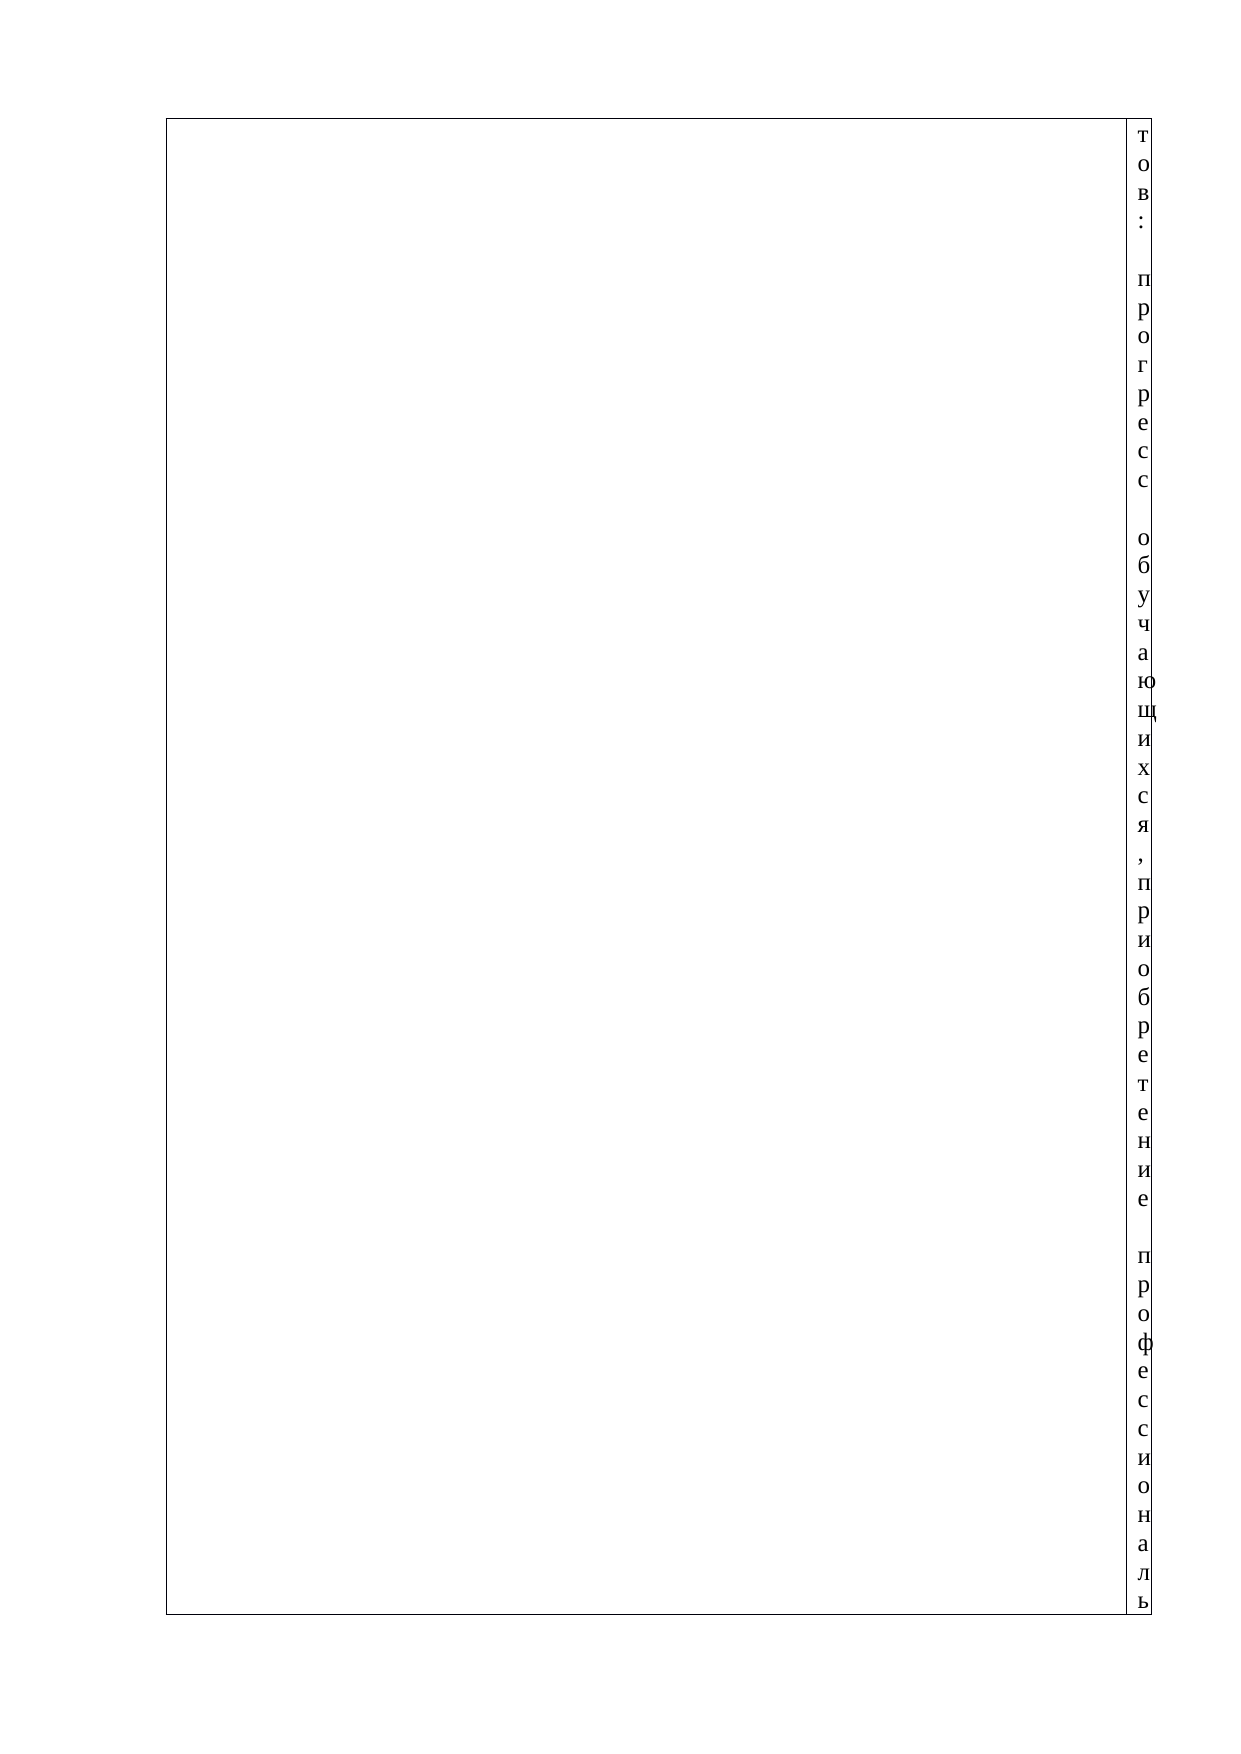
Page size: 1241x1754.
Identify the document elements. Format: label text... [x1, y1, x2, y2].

table_cell Стимулирование педагогов, моральное и материальное в зависимости от конкретных результатов: прогресс обучающихся, приобретение профессиональных компетенций. [1127, 119, 1151, 1614]
table_cell [167, 119, 1126, 1614]
